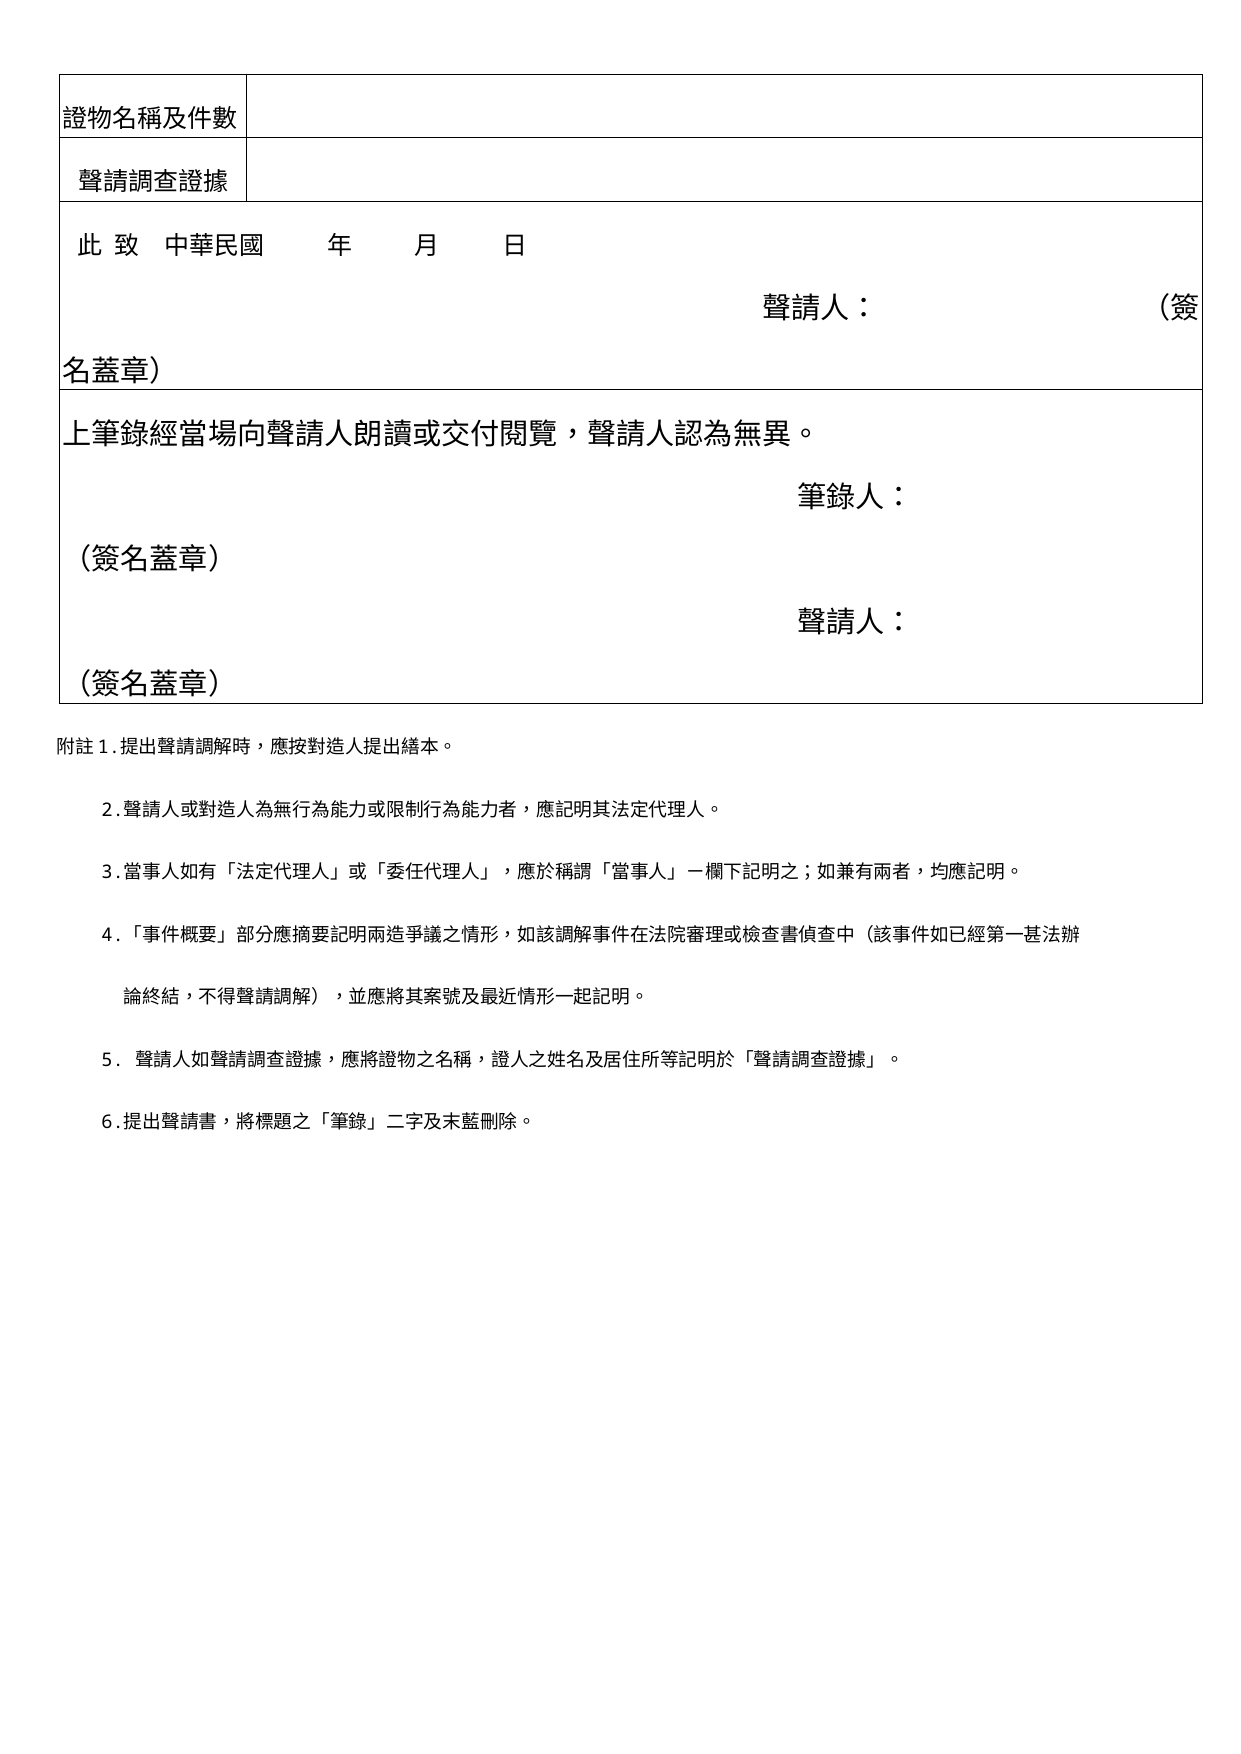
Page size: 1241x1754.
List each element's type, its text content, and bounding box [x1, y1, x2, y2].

text 4.「事件概要」部分應摘要記明兩造爭議之情形，如該調解事件在法院審理或檢查書偵查中（該事件如已經第一甚法辦 [56, 891, 1181, 954]
text 論終結，不得聲請調解），並應將其案號及最近情形一起記明。 [56, 954, 1181, 1016]
table_cell 上筆錄經當場向聲請人朗讀或交付閱覽，聲請人認為無異。 筆錄人： （簽名蓋章） 聲請人： （簽名蓋章） [60, 390, 1202, 703]
text 附註1.提出聲請調解時，應按對造人提出繕本。 [56, 704, 1181, 766]
table_cell 聲請調查證據 [60, 138, 246, 201]
text 6.提出聲請書，將標題之「筆錄」二字及末藍刪除。 [56, 1079, 1181, 1141]
table_cell [247, 75, 1202, 137]
text 3.當事人如有「法定代理人」或「委任代理人」，應於稱謂「當事人」ㄧ欄下記明之；如兼有兩者，均應記明。 [56, 829, 1181, 891]
text 2.聲請人或對造人為無行為能力或限制行為能力者，應記明其法定代理人。 [56, 766, 1181, 829]
text 5. 聲請人如聲請調查證據，應將證物之名稱，證人之姓名及居住所等記明於「聲請調查證據」。 [56, 1016, 1181, 1079]
table_cell 證物名稱及件數 [60, 75, 246, 137]
table_cell [247, 138, 1202, 201]
table_cell 此 致 中華民國 年 月 日 聲請人： （簽名蓋章） [60, 202, 1202, 389]
